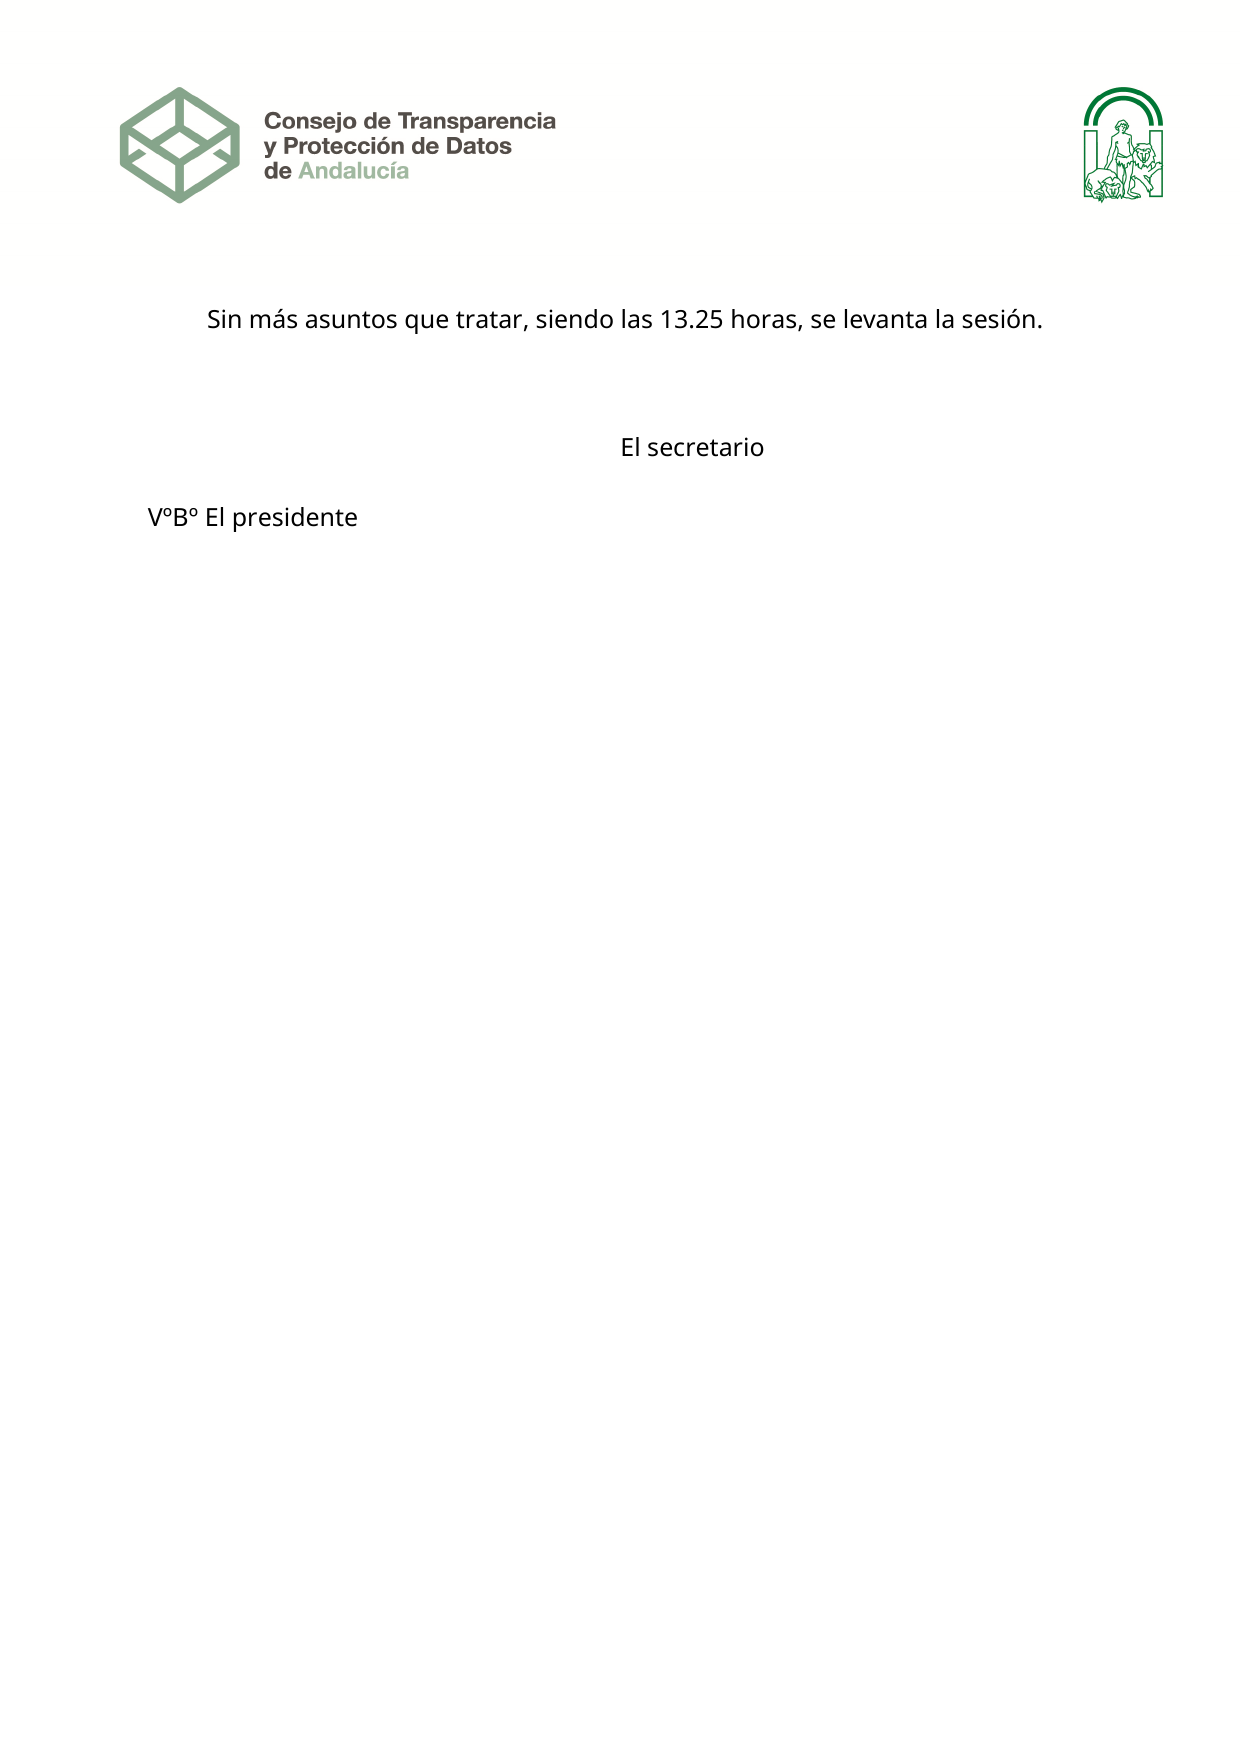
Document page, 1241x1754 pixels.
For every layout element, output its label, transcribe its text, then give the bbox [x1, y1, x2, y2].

text El secretario [148, 430, 1122, 464]
text VºBº El presidente [148, 499, 1122, 533]
text Sin más asuntos que tratar, siendo las 13.25 horas, se levanta la sesión. [148, 286, 1122, 336]
